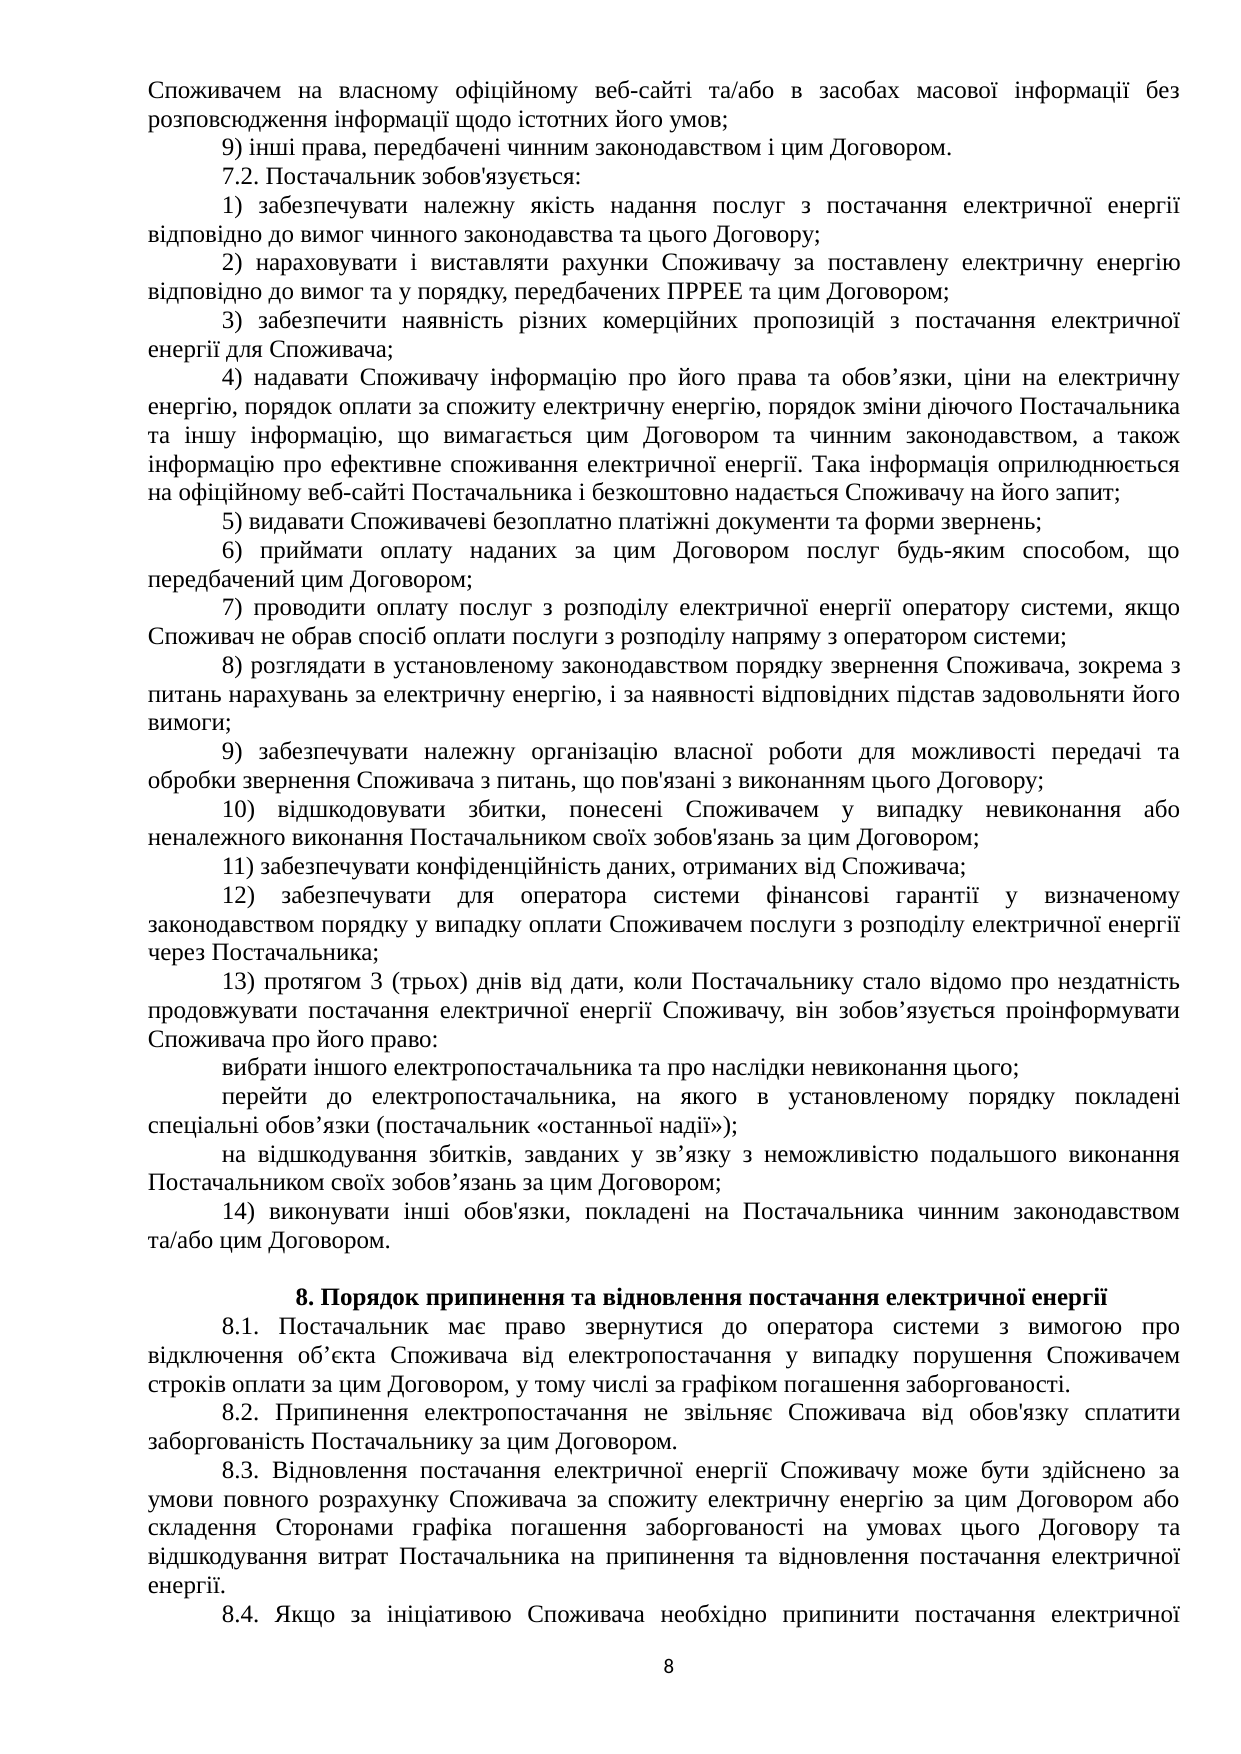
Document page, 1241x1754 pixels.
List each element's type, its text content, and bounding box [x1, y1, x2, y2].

text 9) забезпечувати належну організацію власної роботи для можливості передачі та обробки звернення Споживача з питань, що пов'язані з виконанням цього Договору; [148, 736, 1181, 794]
text 13) протягом 3 (трьох) днів від дати, коли Постачальнику стало відомо про нездатність продовжувати постачання електричної енергії Споживачу, він зобов’язується проінформувати Споживача про його право: [148, 966, 1181, 1052]
text 2) нараховувати і виставляти рахунки Споживачу за поставлену електричну енергію відповідно до вимог та у порядку, передбачених ПРРЕЕ та цим Договором; [148, 247, 1181, 305]
text на відшкодування збитків, завданих у зв’язку з неможливістю подальшого виконання Постачальником своїх зобов’язань за цим Договором; [148, 1139, 1181, 1196]
text 4) надавати Споживачу інформацію про його права та обов’язки, ціни на електричну енергію, порядок оплати за спожиту електричну енергію, порядок зміни діючого Постачальника та іншу інформацію, що вимагається цим Договором та чинним законодавством, а також інформацію про ефективне споживання електричної енергії. Така інформація оприлюднюється на офіційному веб-сайті Постачальника і безкоштовно надається Споживачу на його запит; [148, 362, 1181, 506]
text 8.3. Відновлення постачання електричної енергії Споживачу може бути здійснено за умови повного розрахунку Споживача за спожиту електричну енергію за цим Договором або складення Сторонами графіка погашення заборгованості на умовах цього Договору та відшкодування витрат Постачальника на припинення та відновлення постачання електричної енергії. [148, 1455, 1181, 1599]
text вибрати іншого електропостачальника та про наслідки невиконання цього; [148, 1052, 1181, 1081]
text 8.1. Постачальник має право звернутися до оператора системи з вимогою про відключення об’єкта Споживача від електропостачання у випадку порушення Споживачем строків оплати за цим Договором, у тому числі за графіком погашення заборгованості. [148, 1311, 1181, 1397]
text 8. Порядок припинення та відновлення постачання електричної енергії [148, 1282, 1181, 1311]
text 5) видавати Споживачеві безоплатно платіжні документи та форми звернень; [148, 506, 1181, 535]
text 3) забезпечити наявність різних комерційних пропозицій з постачання електричної енергії для Споживача; [148, 305, 1181, 362]
text 8) розглядати в установленому законодавством порядку звернення Споживача, зокрема з питань нарахувань за електричну енергію, і за наявності відповідних підстав задовольняти його вимоги; [148, 650, 1181, 736]
text 10) відшкодовувати збитки, понесені Споживачем у випадку невиконання або неналежного виконання Постачальником своїх зобов'язань за цим Договором; [148, 794, 1181, 851]
text 7) проводити оплату послуг з розподілу електричної енергії оператору системи, якщо Споживач не обрав спосіб оплати послуги з розподілу напряму з оператором системи; [148, 592, 1181, 650]
text 14) виконувати інші обов'язки, покладені на Постачальника чинним законодавством та/або цим Договором. [148, 1196, 1181, 1254]
text 11) забезпечувати конфіденційність даних, отриманих від Споживача; [148, 851, 1181, 880]
text перейти до електропостачальника, на якого в установленому порядку покладені спеціальні обов’язки (постачальник «останньої надії»); [148, 1081, 1181, 1139]
text 1) забезпечувати належну якість надання послуг з постачання електричної енергії відповідно до вимог чинного законодавства та цього Договору; [148, 190, 1181, 247]
text 8.4. Якщо за ініціативою Споживача необхідно припинити постачання електричної [148, 1599, 1181, 1627]
text 8.2. Припинення електропостачання не звільняє Споживача від обов'язку сплатити заборгованість Постачальнику за цим Договором. [148, 1397, 1181, 1455]
text 9) інші права, передбачені чинним законодавством і цим Договором. [148, 132, 1181, 161]
text 12) забезпечувати для оператора системи фінансові гарантії у визначеному законодавством порядку у випадку оплати Споживачем послуги з розподілу електричної енергії через Постачальника; [148, 880, 1181, 966]
text 6) приймати оплату наданих за цим Договором послуг будь-яким способом, що передбачений цим Договором; [148, 535, 1181, 592]
text 7.2. Постачальник зобов'язується: [148, 161, 1181, 190]
text Споживачем на власному офіційному веб-сайті та/або в засобах масової інформації без розповсюдження інформації щодо істотних його умов; [148, 75, 1181, 132]
